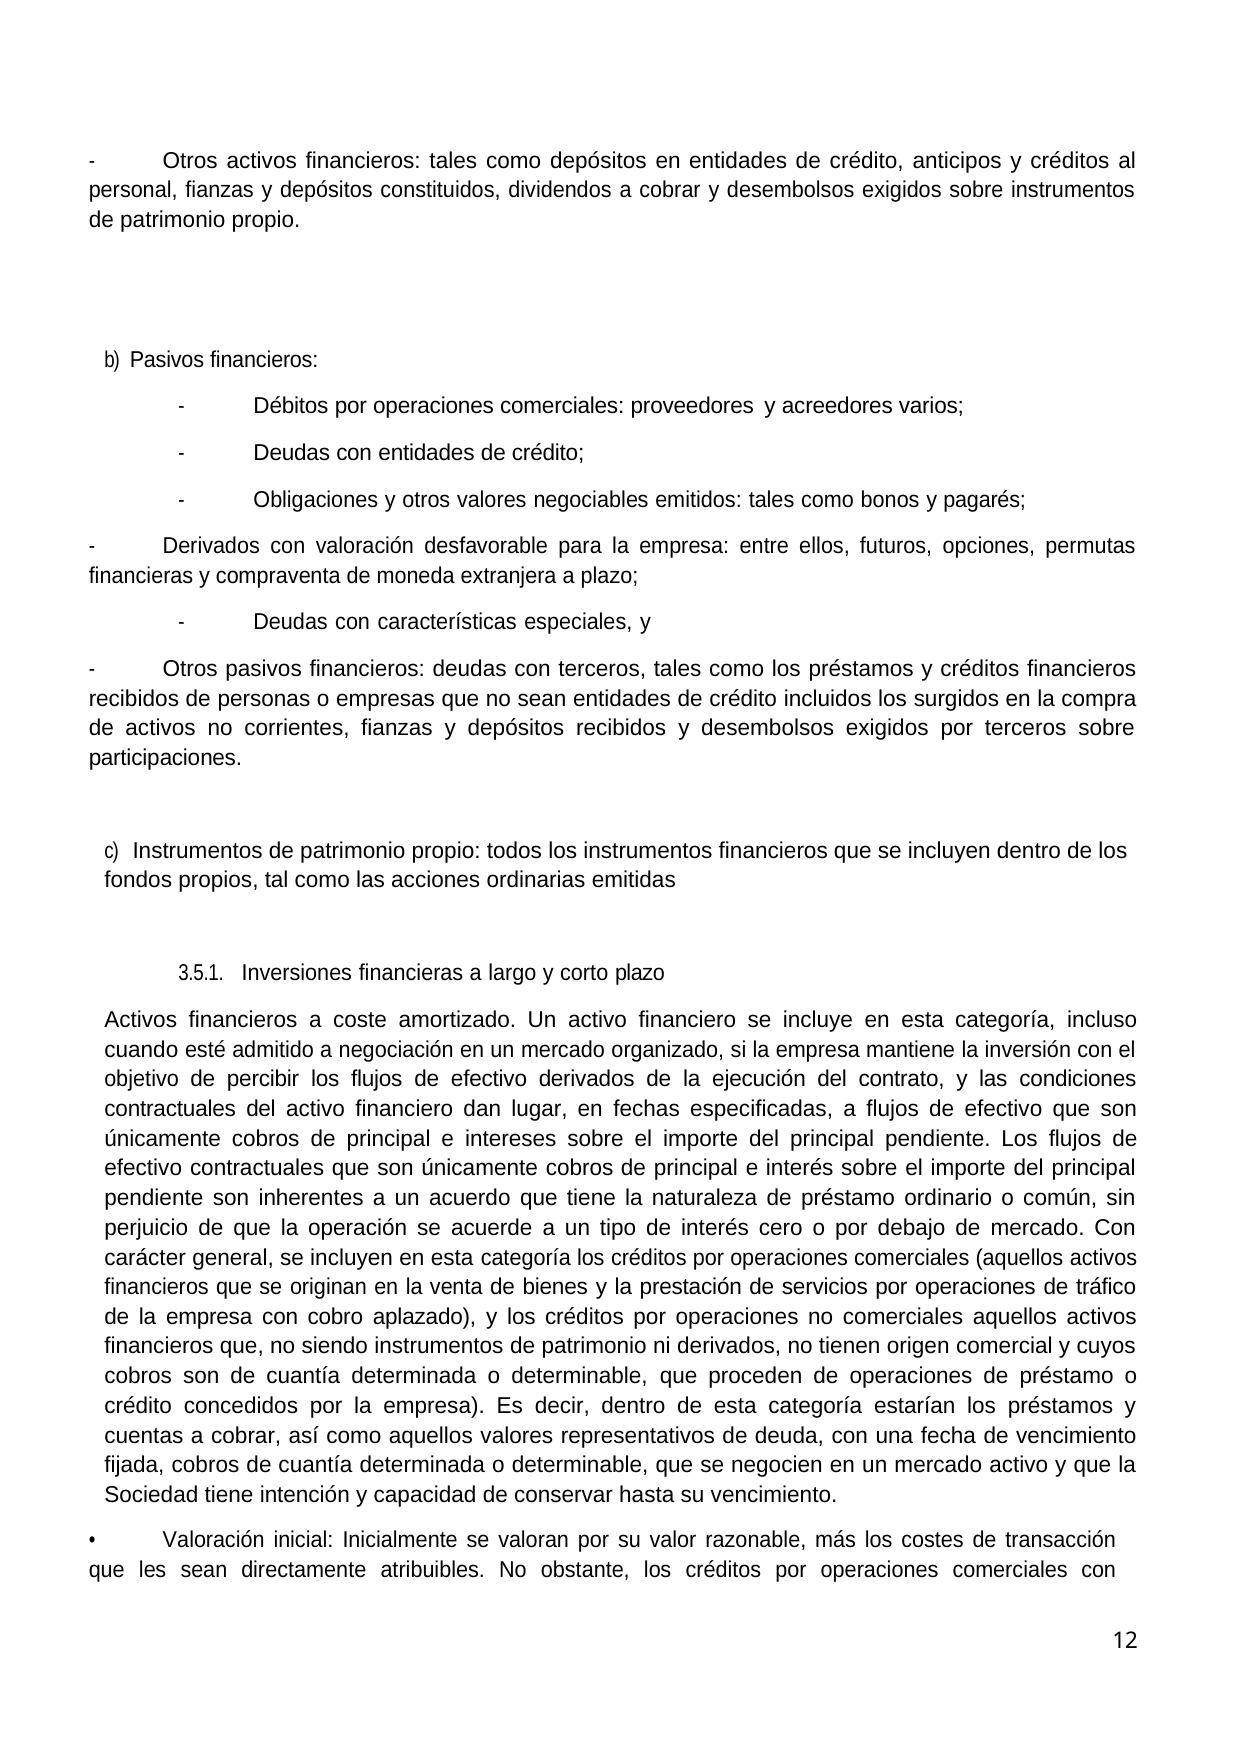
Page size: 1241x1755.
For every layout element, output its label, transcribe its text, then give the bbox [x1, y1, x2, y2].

list Instrumentos de patrimonio propio: todos los instrumentos financieros que se incluyen dentro de los fondos propios, tal como las acciones ordinarias emitidas [104, 837, 1136, 892]
list Inversiones financieras a largo y corto plazo [178, 959, 1196, 986]
list Otros pasivos financieros: deudas con terceros, tales como los préstamos y créditos financieros recibidos de personas o empresas que no sean entidades de crédito incluidos los surgidos en la compra de activos no corrientes, fianzas y depósitos recibidos y desembolsos exigidos por terceros sobre participaciones. [88, 655, 1137, 770]
list Deudas con características especiales, y [178, 608, 1196, 634]
list Derivados con valoración desfavorable para la empresa: entre ellos, futuros, opciones, permutas financieras y compraventa de moneda extranjera a plazo; [88, 532, 1137, 588]
list Otros activos financieros: tales como depósitos en entidades de crédito, anticipos y créditos al personal, fianzas y depósitos constituidos, dividendos a cobrar y desembolsos exigidos sobre instrumentos de patrimonio propio. [88, 147, 1136, 232]
text Activos financieros a coste amortizado. Un activo financiero se incluye en esta categoría, incluso cuando esté admitido a negociación en un mercado organizado, si la empresa mantiene la inversión con el objetivo de percibir los flujos de efectivo derivados de la ejecución del contrato, y las condiciones contractuales del activo financiero dan lugar, en fechas especificadas, a flujos de efectivo que son únicamente cobros de principal e intereses sobre el importe del principal pendiente. Los flujos de efectivo contractuales que son únicamente cobros de principal e interés sobre el importe del principal pendiente son inherentes a un acuerdo que tiene la naturaleza de préstamo ordinario o común, sin perjuicio de que la operación se acuerde a un tipo de interés cero o por debajo de mercado. Con carácter general, se incluyen en esta categoría los créditos por operaciones comerciales (aquellos activos financieros que se originan en la venta de bienes y la prestación de servicios por operaciones de tráfico de la empresa con cobro aplazado), y los créditos por operaciones no comerciales aquellos activos financieros que, no siendo instrumentos de patrimonio ni derivados, no tienen origen comercial y cuyos cobros son de cuantía determinada o determinable, que proceden de operaciones de préstamo o crédito concedidos por la empresa). Es decir, dentro de esta categoría estarían los préstamos y cuentas a cobrar, así como aquellos valores representativos de deuda, con una fecha de vencimiento fijada, cobros de cuantía determinada o determinable, que se negocien en un mercado activo y que la Sociedad tiene intención y capacidad de conservar hasta su vencimiento. [104, 1006, 1137, 1507]
list Valoración inicial: Inicialmente se valoran por su valor razonable, más los costes de transacción que les sean directamente atribuibles. No obstante, los créditos por operaciones comerciales con [88, 1526, 1136, 1582]
list Débitos por operaciones comerciales: proveedores y acreedores varios; [178, 392, 1196, 419]
list Obligaciones y otros valores negociables emitidos: tales como bonos y pagarés; [178, 486, 1196, 512]
list Deudas con entidades de crédito; [178, 439, 1196, 465]
list Pasivos financieros: [104, 346, 1196, 372]
